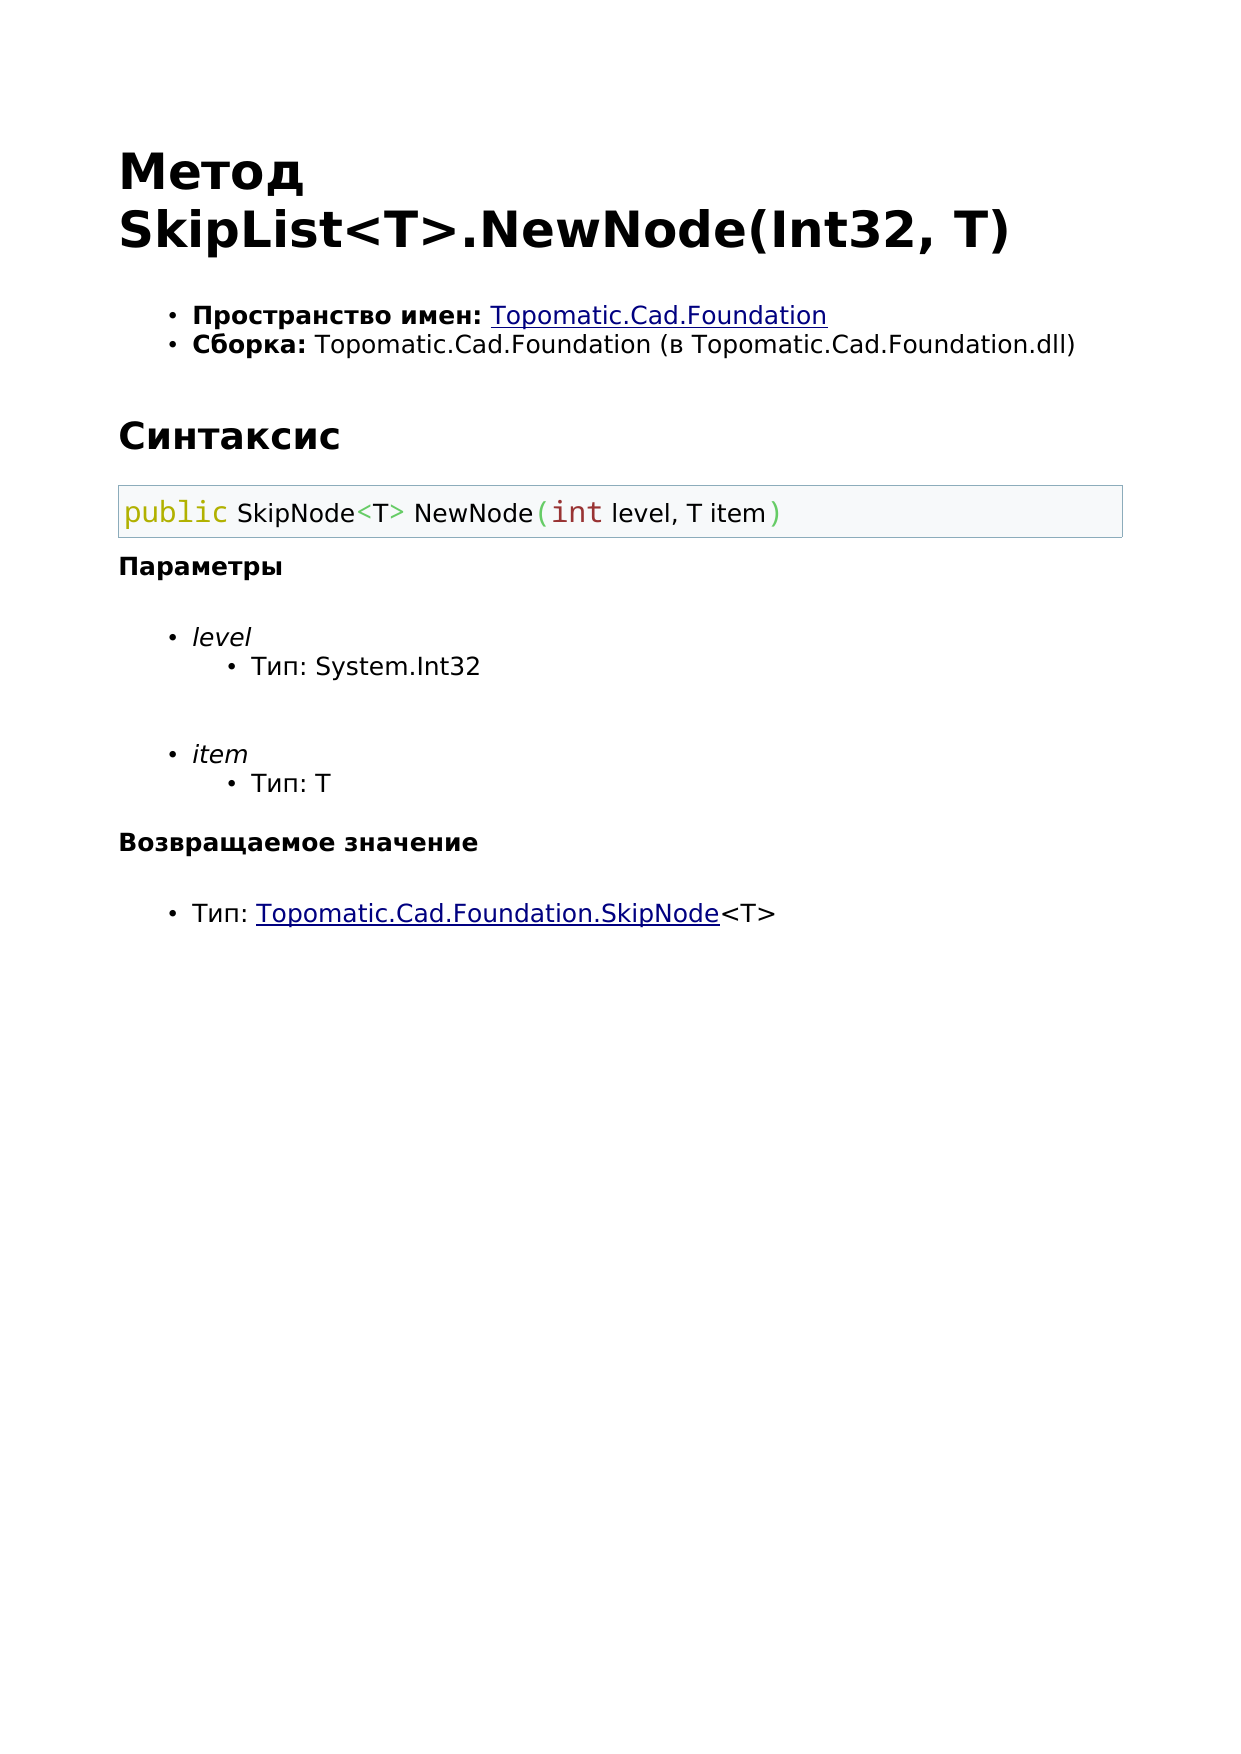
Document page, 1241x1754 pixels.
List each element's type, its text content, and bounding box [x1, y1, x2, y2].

text Параметры [118, 552, 1122, 581]
subtitle Синтаксис [118, 414, 1122, 458]
list Сборка: Topomatic.Cad.Foundation (в Topomatic.Cad.Foundation.dll) [177, 331, 1122, 360]
list Тип: System.Int32 [236, 652, 1122, 681]
subtitle Метод SkipList<T>.NewNode(Int32, T) [118, 143, 1122, 259]
list Тип: Topomatic.Cad.Foundation.SkipNode<T> [177, 899, 1122, 928]
list item [177, 740, 1122, 769]
table_header public SkipNode<T> NewNode(int level, T item) [119, 486, 1122, 537]
list level [177, 623, 1122, 652]
text Возвращаемое значение [118, 828, 1122, 857]
list Пространство имен: Topomatic.Cad.Foundation [177, 302, 1122, 331]
list Тип: T [236, 769, 1122, 798]
